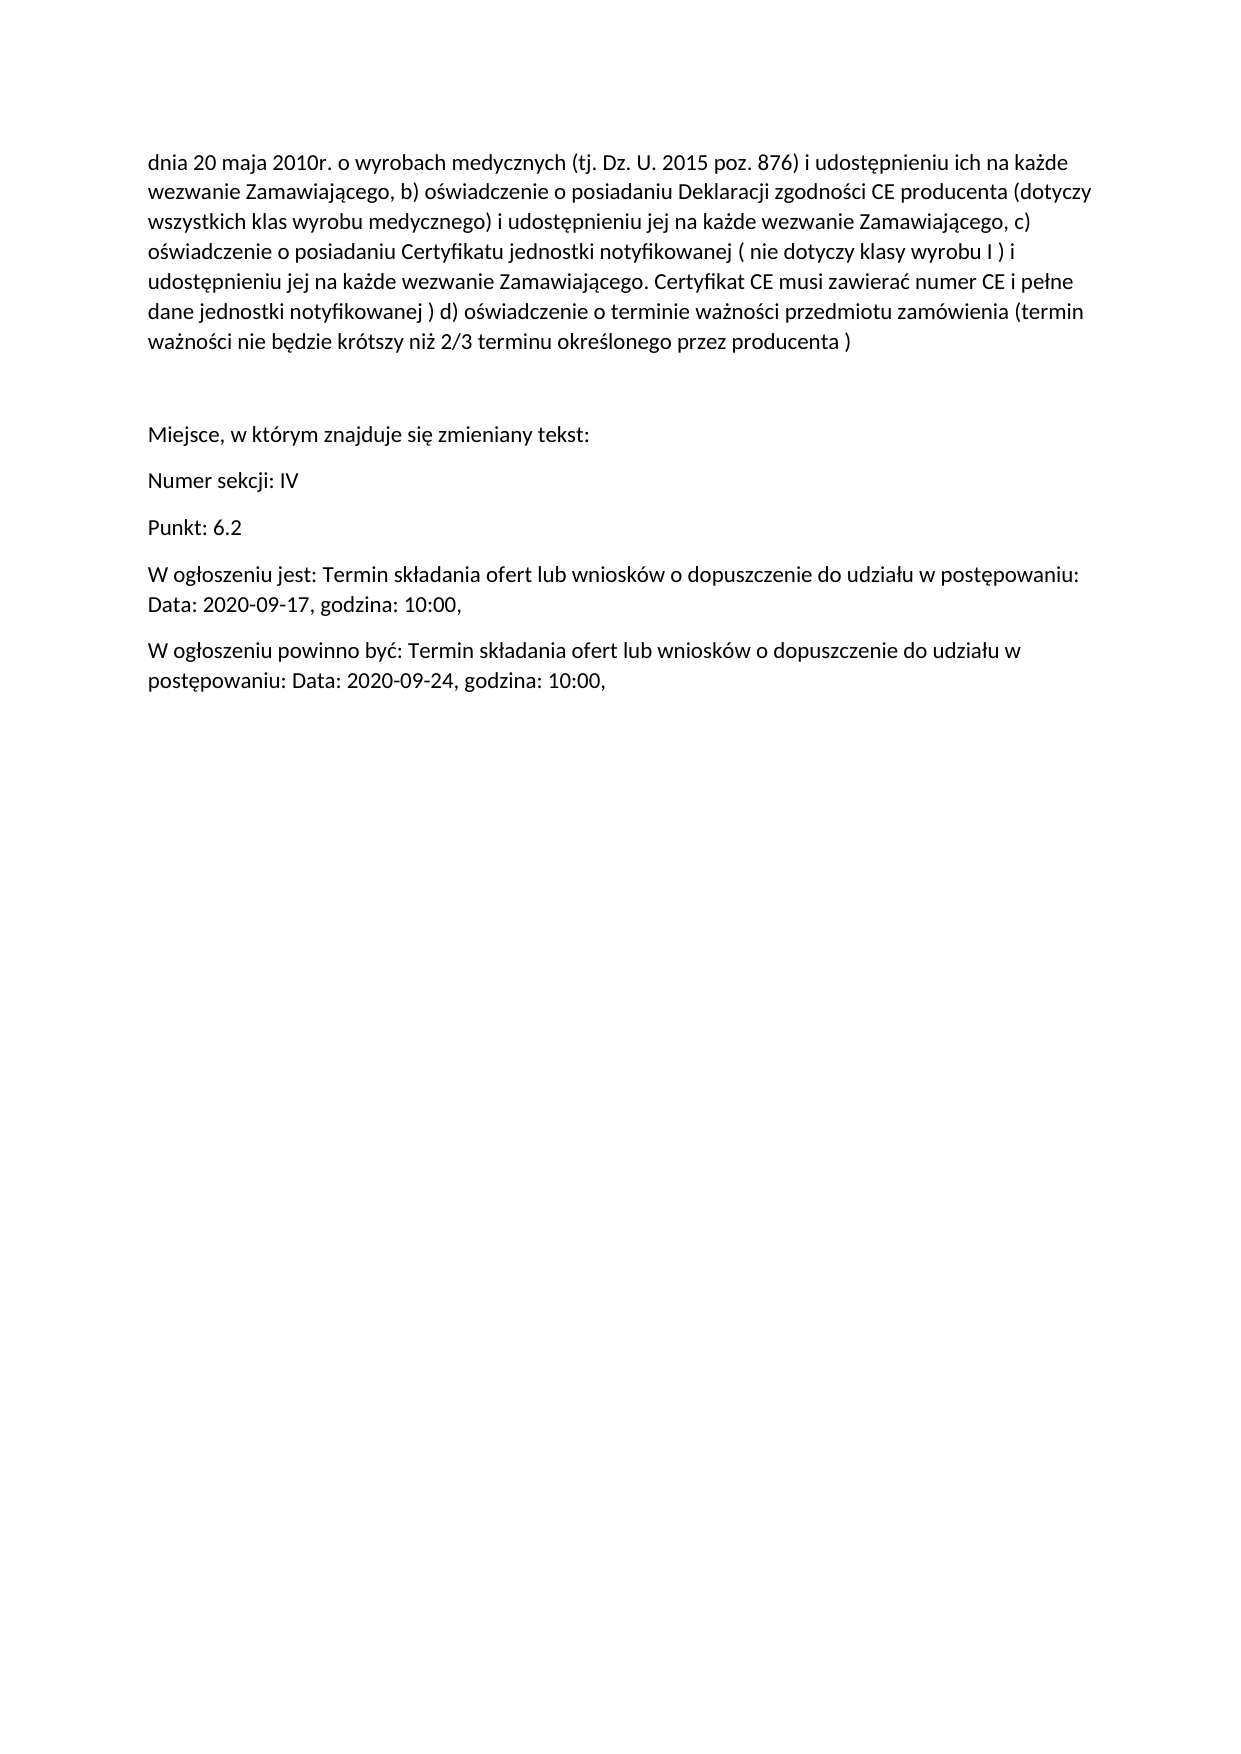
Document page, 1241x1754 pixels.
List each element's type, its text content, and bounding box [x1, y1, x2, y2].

text Miejsce, w którym znajduje się zmieniany tekst: [148, 420, 1093, 448]
text Numer sekcji: IV [148, 467, 1093, 495]
text W ogłoszeniu powinno być: Termin składania ofert lub wniosków o dopuszczenie do udziału w postępowaniu: Data: 2020-09-24, godzina: 10:00, [148, 636, 1093, 694]
text Punkt: 6.2 [148, 513, 1093, 541]
text W ogłoszeniu jest: Termin składania ofert lub wniosków o dopuszczenie do udziału w postępowaniu: Data: 2020-09-17, godzina: 10:00, [148, 560, 1093, 618]
text dnia 20 maja 2010r. o wyrobach medycznych (tj. Dz. U. 2015 poz. 876) i udostępnieniu ich na każde wezwanie Zamawiającego, b) oświadczenie o posiadaniu Deklaracji zgodności CE producenta (dotyczy wszystkich klas wyrobu medycznego) i udostępnieniu jej na każde wezwanie Zamawiającego, c) oświadczenie o posiadaniu Certyfikatu jednostki notyfikowanej ( nie dotyczy klasy wyrobu I ) i udostępnieniu jej na każde wezwanie Zamawiającego. Certyfikat CE musi zawierać numer CE i pełne dane jednostki notyfikowanej ) d) oświadczenie o terminie ważności przedmiotu zamówienia (termin ważności nie będzie krótszy niż 2/3 terminu określonego przez producenta ) [148, 148, 1093, 355]
